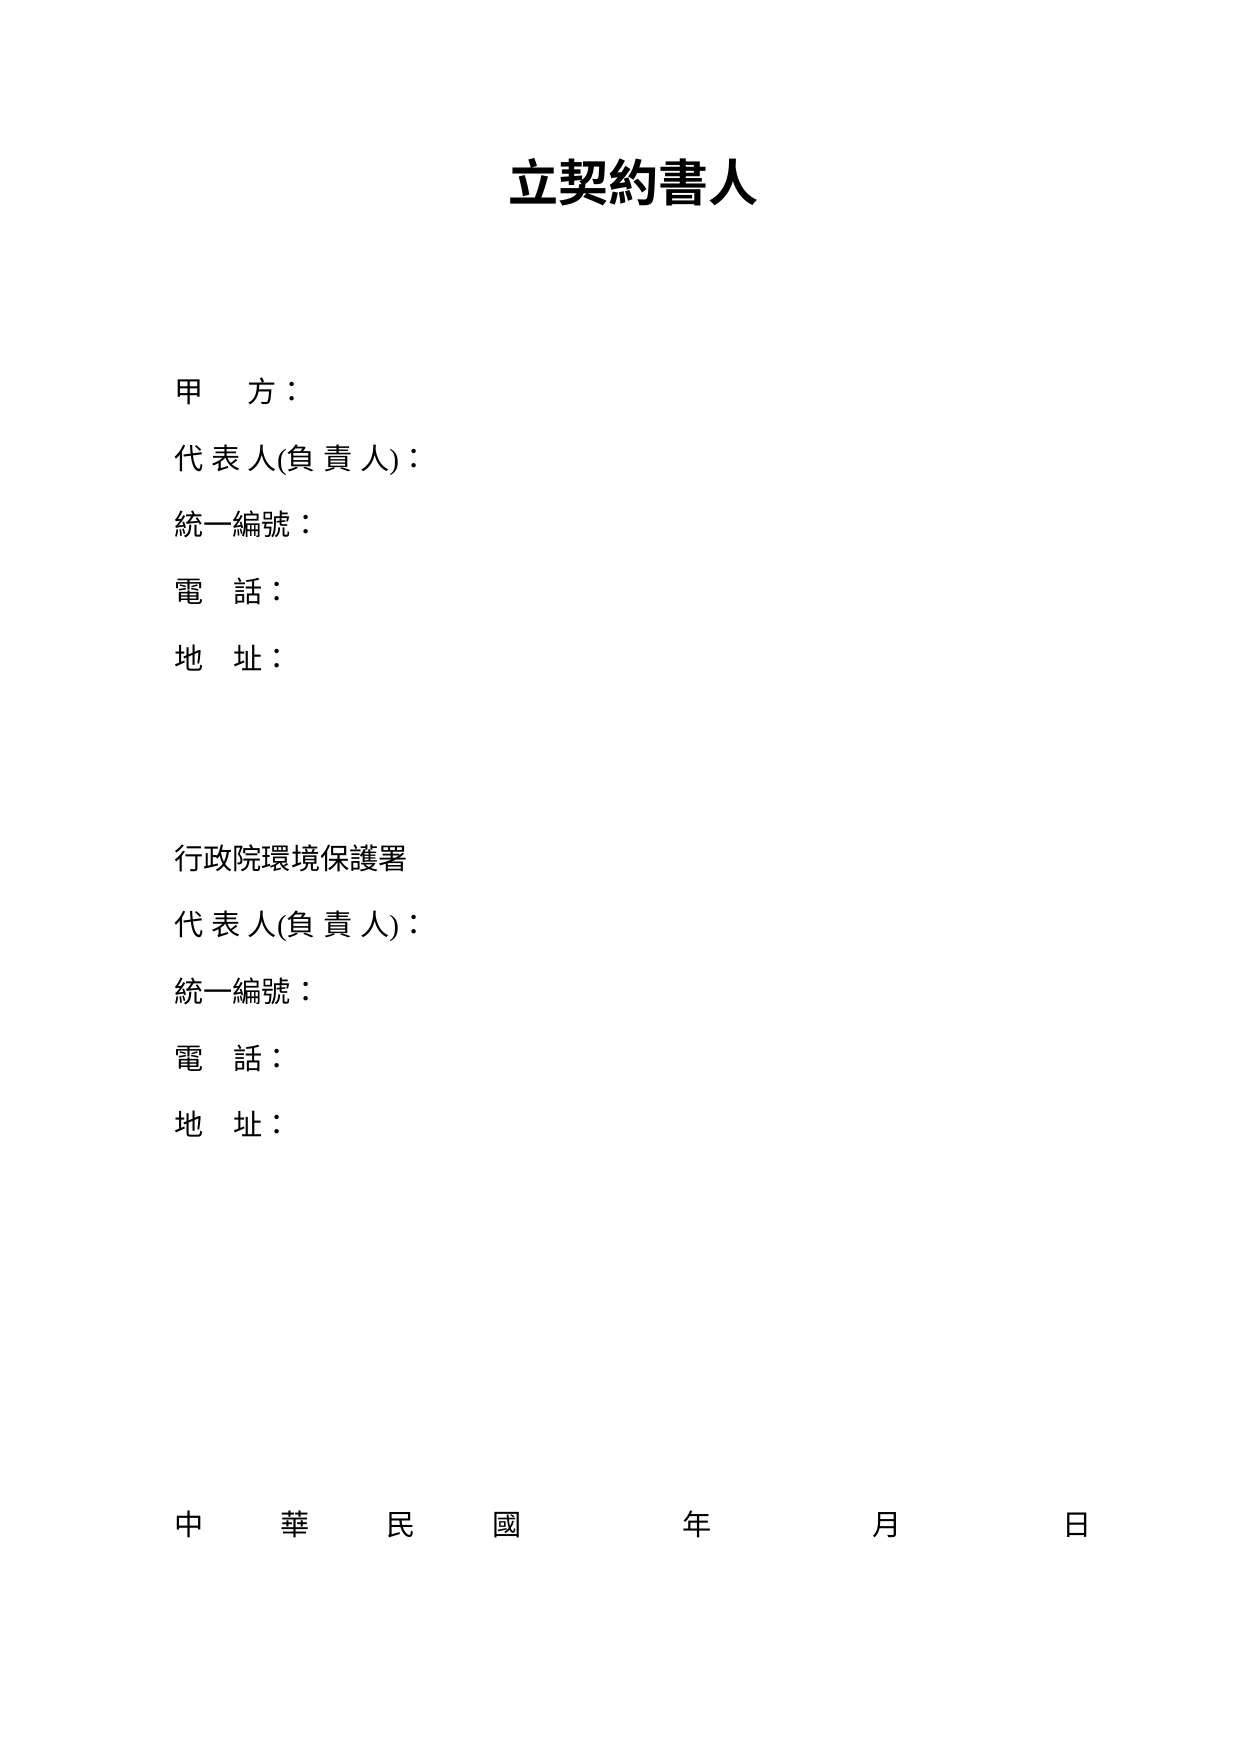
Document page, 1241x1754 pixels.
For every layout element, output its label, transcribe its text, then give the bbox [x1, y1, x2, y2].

table_cell 立契約書人 委託人:____________________(以下簡稱甲方) 受託人:行政院環境保護署(以下簡稱本署) 茲因甲方委託本署就淘汰老舊機車換購電動機車溫室氣體減量效益（以下簡稱減量效益）收購辦理下列事項及其相關事宜，雙方合意訂定契約，其條款如下： 定義 (一)契約：指契約本文及其變更或補充事項。 (二)減量效益: 依本署訂定之「審查開發行為溫室氣體排放量增量抵換處理原則」附錄六之減量計算基準，汰換老舊機車為電動機車之溫室氣體減量效益為2.3公噸CO2e/輛。 (三)減量效益收購價金(以下簡稱收購價金):甲方委託本署取得減量效益每單位之價格乘以收購數量之費用。 (四)減量效益賣方:係指完成汰換老舊機車為電動機車，於本署媒合平台提出申請減量效益者。 契約標的及購售方式 雙方約定收購減量效益資訊如下： 收購數量(輛):________________________________________。 收購單價(元/輛):_____________________________________。 收購價金(元): _______________________________________。 收購總價金(元)（含匯款手續費及媒合代辦費）: 。 收購條件(車籍屬全國或指定轄區): ______________________。 甲方於溫室氣體抵換量取得計畫（以下簡稱取得計畫）審核通過後，委託本署透過媒合平台收購取得計畫所述之減量效益數量。本署得於媒合平台預告買方減量效益收購資訊，經預告至少7日開始媒合，並代為撥付收購價金予減量效益賣方，取得減量效益。 價金結算方式 收購價金由甲方依下列方式給付： □收購總價金高於新臺幣100萬元以上者，委託契約簽訂後，甲方於本署通知期限內以預付款方式分 期繳至本署指定銀行帳戶，各期預付款金額為減量效益收購總價金（含匯款手續費及媒合代辦費）之 %（建議25%~50%），計新臺幣____________元正。如已繳交之預付款餘額低於減量效益收購總價金之_____%以下（建議10%~25%），計新臺幣__________元正，本署得通知甲方於期限內繳交下一期預付款，如預付款金額已達收購總價金100%時，則停止繳交；預付款如有結餘時，無息返還甲方。 □收購總價金低於新臺幣100萬元者，甲方於本署通知期限內採一次付清預付款方式辦理。 匯款手續費：甲方同意支付因本契約匯款所生之銀行匯款手續費或發生退匯情事之費用，每筆計新臺幣 元。 媒合代辦費：甲方同意支付因本契約委託本署收購減量效益所產生之作業費用，媒合代辦費為每輛新臺幣 元。 委託期間 自中華民國____年____月____日至____年____月____日。 減量效益結算與核發 雙方應依「淘汰老舊機車換購電動機車溫室氣體減量效益媒合服務作業程序」執行本契約減量效益收購，由本署辦理減量效益結算及核發事宜。如發生未達甲方收購數量之情形，本署概不負責。 資料提供與個資保護 甲方應提供辦理委託事項所需之證明文件予本署，且所稱之事實及所提供之資料均係真確與完整，如有延遲或虛假情事使相對人或其他權利關係人受有損害或有違反法令規定之情形，概由甲方負責賠償，與本署無涉。 委託之擴充 甲方於委託期間內，保留於收購單價不變更條件下，擴充收購數量 (輛)之權利，甲方可分次擴充，至多兩次，由甲方通知本署辦理擴充收購數量後，經本署通知甲方於期限內一次付清預付款方式，完成繳納各該批次擴充收購總價金後，本署始辦理媒合服務作業程序。 委託之變更 一方得敘明理由，檢附相關文件，徵得他方書面同意後，按本條所定之程序完成契約變更，惟契約履行中發生下列情形，雙方應協議修改契約相關條款： 價金結算方式變更。 (二) 因相關法令修訂致契約須變更。 契約如需變更，提出變更之一方應以書面方式向他方當事人提出請求，雙方就契約變更事項以書面方式合意為之。 本契約不因任一方請求變更契約之通知而遲延其依本契約應執行之履約期限。 委託之終止 甲方因故終止本委託辦理事項或未於本署通知期限內繳交預付款，經本署限期仍未改善者，本署得逕終止本委託並取消甲方媒合資格。 本委託之終止，除有可歸責於本署之事由或經本署之同意外，甲方應支付委託終止前已媒合減量效益數量之收購價金；本署如有其他損害並得向甲方請求賠償。 違約金 甲方除因天災或事變等不可抗力或不可歸責事由，如未於本署通知期限內繳交預付款或無故終止本委託辦理事項，應支付違約金，依減量效益收購價金5%計算。本署得自甲方預付款價金中扣抵違約金；其不足者，得通知甲方繳納。 爭議處理 本契約未盡事宜，悉按相關法令、習慣及誠信、公平原則協調處理之。如有爭議致涉訟時，雙方同意以中華民國法律為準據法，並以臺灣臺北地方法院作為第一審管轄法院。 契約份數 本契約正本一式貳份，由雙方各執正本壹份，以資信守；副本貳份，由甲方收存一份，本署收存一份備用。 立契約書人 甲 方： 代 表 人(負 責 人)： 統一編號： 電 話： 地 址： 行政院環境保護署 代 表 人(負 責 人)： 統一編號： 電 話： 地 址： 中華民國 年 月 日 [174, 148, 1093, 1549]
